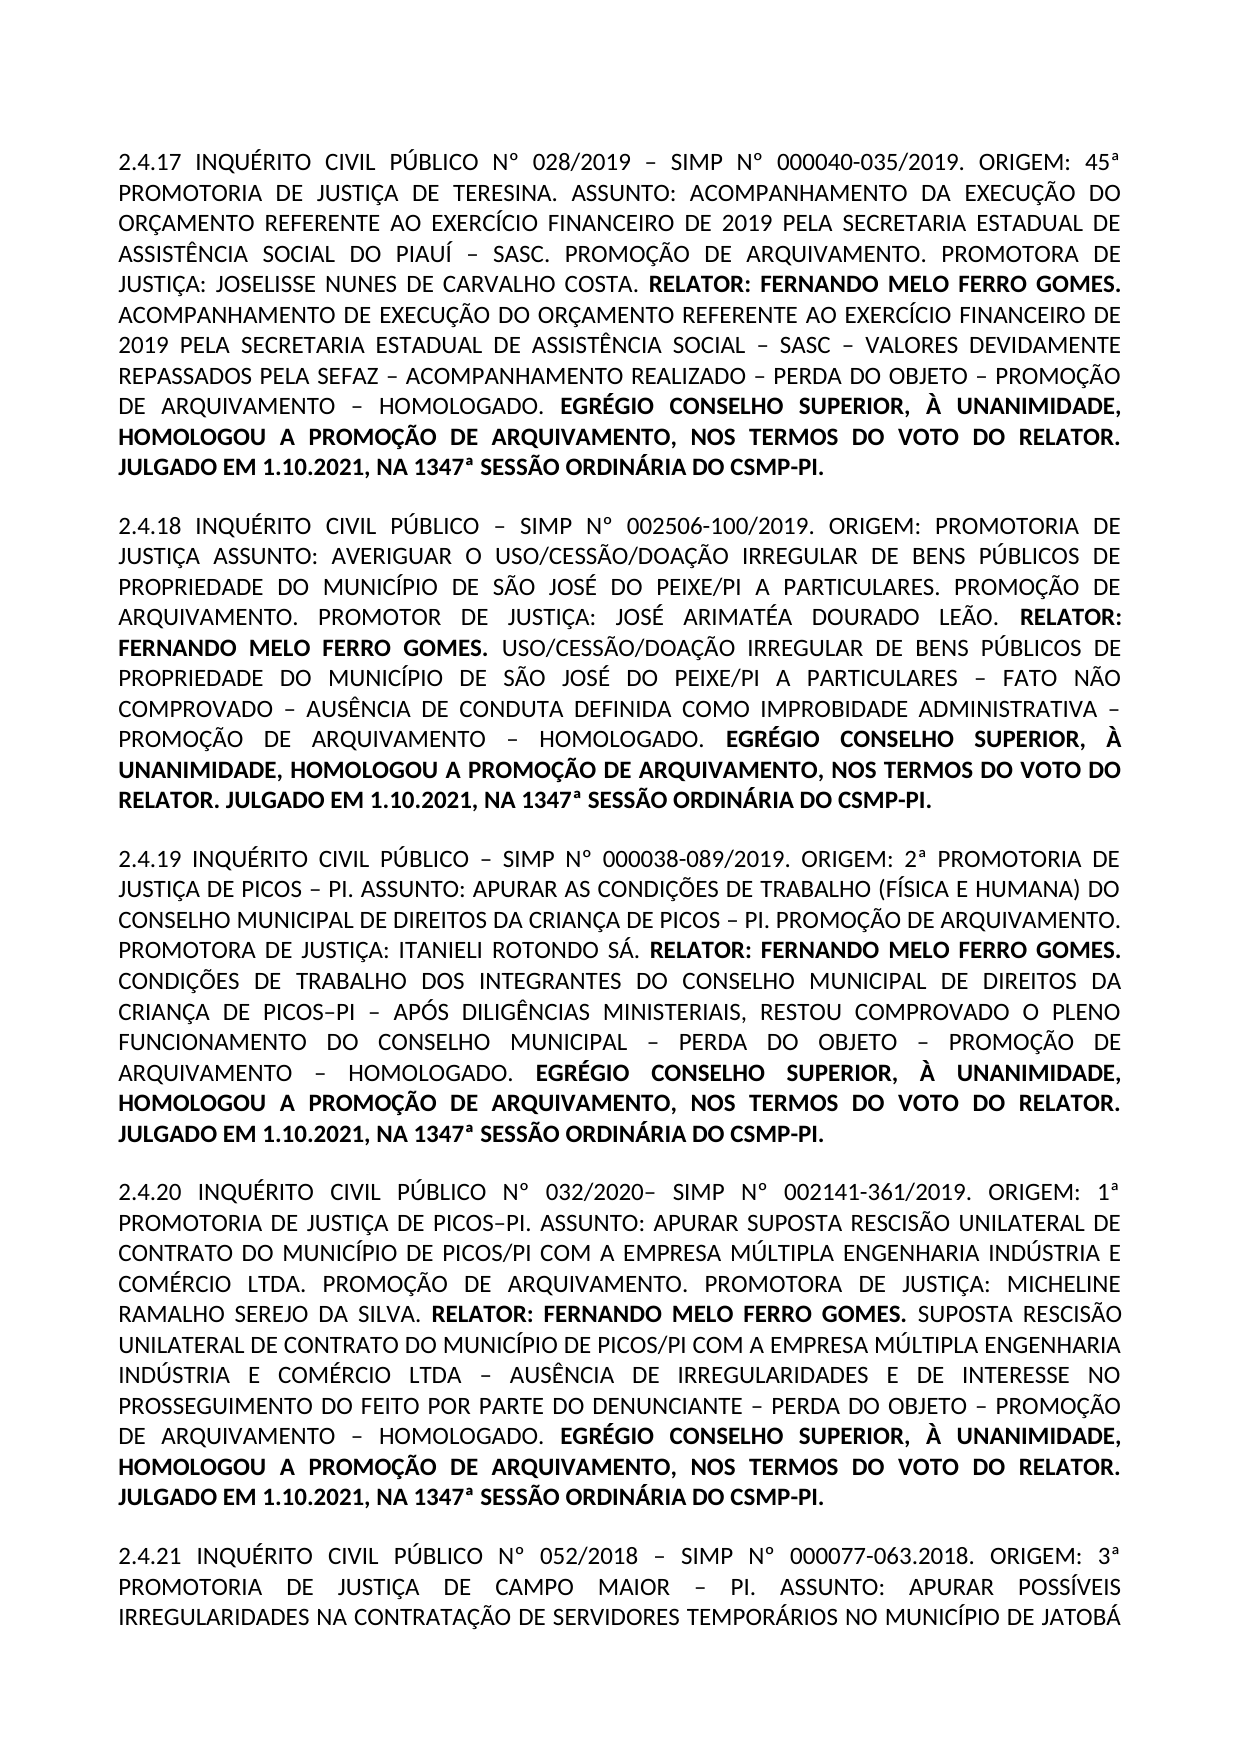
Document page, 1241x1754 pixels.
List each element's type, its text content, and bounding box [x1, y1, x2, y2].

text 2.4.17 INQUÉRITO CIVIL PÚBLICO Nº 028/2019 – SIMP Nº 000040-035/2019. ORIGEM: 45ª PROMOTORIA DE JUSTIÇA DE TERESINA. ASSUNTO: ACOMPANHAMENTO DA EXECUÇÃO DO ORÇAMENTO REFERENTE AO EXERCÍCIO FINANCEIRO DE 2019 PELA SECRETARIA ESTADUAL DE ASSISTÊNCIA SOCIAL DO PIAUÍ – SASC. PROMOÇÃO DE ARQUIVAMENTO. PROMOTORA DE JUSTIÇA: JOSELISSE NUNES DE CARVALHO COSTA. RELATOR: FERNANDO MELO FERRO GOMES. ACOMPANHAMENTO DE EXECUÇÃO DO ORÇAMENTO REFERENTE AO EXERCÍCIO FINANCEIRO DE 2019 PELA SECRETARIA ESTADUAL DE ASSISTÊNCIA SOCIAL – SASC – VALORES DEVIDAMENTE REPASSADOS PELA SEFAZ – ACOMPANHAMENTO REALIZADO – PERDA DO OBJETO – PROMOÇÃO DE ARQUIVAMENTO – HOMOLOGADO. EGRÉGIO CONSELHO SUPERIOR, À UNANIMIDADE, HOMOLOGOU A PROMOÇÃO DE ARQUIVAMENTO, NOS TERMOS DO VOTO DO RELATOR. JULGADO EM 1.10.2021, NA 1347ª SESSÃO ORDINÁRIA DO CSMP-PI. [118, 146, 1122, 482]
text 2.4.20 INQUÉRITO CIVIL PÚBLICO Nº 032/2020– SIMP Nº 002141-361/2019. ORIGEM: 1ª PROMOTORIA DE JUSTIÇA DE PICOS–PI. ASSUNTO: APURAR SUPOSTA RESCISÃO UNILATERAL DE CONTRATO DO MUNICÍPIO DE PICOS/PI COM A EMPRESA MÚLTIPLA ENGENHARIA INDÚSTRIA E COMÉRCIO LTDA. PROMOÇÃO DE ARQUIVAMENTO. PROMOTORA DE JUSTIÇA: MICHELINE RAMALHO SEREJO DA SILVA. RELATOR: FERNANDO MELO FERRO GOMES. SUPOSTA RESCISÃO UNILATERAL DE CONTRATO DO MUNICÍPIO DE PICOS/PI COM A EMPRESA MÚLTIPLA ENGENHARIA INDÚSTRIA E COMÉRCIO LTDA – AUSÊNCIA DE IRREGULARIDADES E DE INTERESSE NO PROSSEGUIMENTO DO FEITO POR PARTE DO DENUNCIANTE – PERDA DO OBJETO – PROMOÇÃO DE ARQUIVAMENTO – HOMOLOGADO. EGRÉGIO CONSELHO SUPERIOR, À UNANIMIDADE, HOMOLOGOU A PROMOÇÃO DE ARQUIVAMENTO, NOS TERMOS DO VOTO DO RELATOR. JULGADO EM 1.10.2021, NA 1347ª SESSÃO ORDINÁRIA DO CSMP-PI. [118, 1176, 1122, 1512]
text 2.4.21 INQUÉRITO CIVIL PÚBLICO Nº 052/2018 – SIMP Nº 000077-063.2018. ORIGEM: 3ª PROMOTORIA DE JUSTIÇA DE CAMPO MAIOR – PI. ASSUNTO: APURAR POSSÍVEIS IRREGULARIDADES NA CONTRATAÇÃO DE SERVIDORES TEMPORÁRIOS NO MUNICÍPIO DE JATOBÁ [118, 1540, 1122, 1632]
text 2.4.19 INQUÉRITO CIVIL PÚBLICO – SIMP Nº 000038-089/2019. ORIGEM: 2ª PROMOTORIA DE JUSTIÇA DE PICOS – PI. ASSUNTO: APURAR AS CONDIÇÕES DE TRABALHO (FÍSICA E HUMANA) DO CONSELHO MUNICIPAL DE DIREITOS DA CRIANÇA DE PICOS – PI. PROMOÇÃO DE ARQUIVAMENTO. PROMOTORA DE JUSTIÇA: ITANIELI ROTONDO SÁ. RELATOR: FERNANDO MELO FERRO GOMES. CONDIÇÕES DE TRABALHO DOS INTEGRANTES DO CONSELHO MUNICIPAL DE DIREITOS DA CRIANÇA DE PICOS–PI – APÓS DILIGÊNCIAS MINISTERIAIS, RESTOU COMPROVADO O PLENO FUNCIONAMENTO DO CONSELHO MUNICIPAL – PERDA DO OBJETO – PROMOÇÃO DE ARQUIVAMENTO – HOMOLOGADO. EGRÉGIO CONSELHO SUPERIOR, À UNANIMIDADE, HOMOLOGOU A PROMOÇÃO DE ARQUIVAMENTO, NOS TERMOS DO VOTO DO RELATOR. JULGADO EM 1.10.2021, NA 1347ª SESSÃO ORDINÁRIA DO CSMP-PI. [118, 843, 1122, 1148]
text 2.4.18 INQUÉRITO CIVIL PÚBLICO – SIMP Nº 002506-100/2019. ORIGEM: PROMOTORIA DE JUSTIÇA ASSUNTO: AVERIGUAR O USO/CESSÃO/DOAÇÃO IRREGULAR DE BENS PÚBLICOS DE PROPRIEDADE DO MUNICÍPIO DE SÃO JOSÉ DO PEIXE/PI A PARTICULARES. PROMOÇÃO DE ARQUIVAMENTO. PROMOTOR DE JUSTIÇA: JOSÉ ARIMATÉA DOURADO LEÃO. RELATOR: FERNANDO MELO FERRO GOMES. USO/CESSÃO/DOAÇÃO IRREGULAR DE BENS PÚBLICOS DE PROPRIEDADE DO MUNICÍPIO DE SÃO JOSÉ DO PEIXE/PI A PARTICULARES – FATO NÃO COMPROVADO – AUSÊNCIA DE CONDUTA DEFINIDA COMO IMPROBIDADE ADMINISTRATIVA – PROMOÇÃO DE ARQUIVAMENTO – HOMOLOGADO. EGRÉGIO CONSELHO SUPERIOR, À UNANIMIDADE, HOMOLOGOU A PROMOÇÃO DE ARQUIVAMENTO, NOS TERMOS DO VOTO DO RELATOR. JULGADO EM 1.10.2021, NA 1347ª SESSÃO ORDINÁRIA DO CSMP-PI. [118, 510, 1122, 815]
